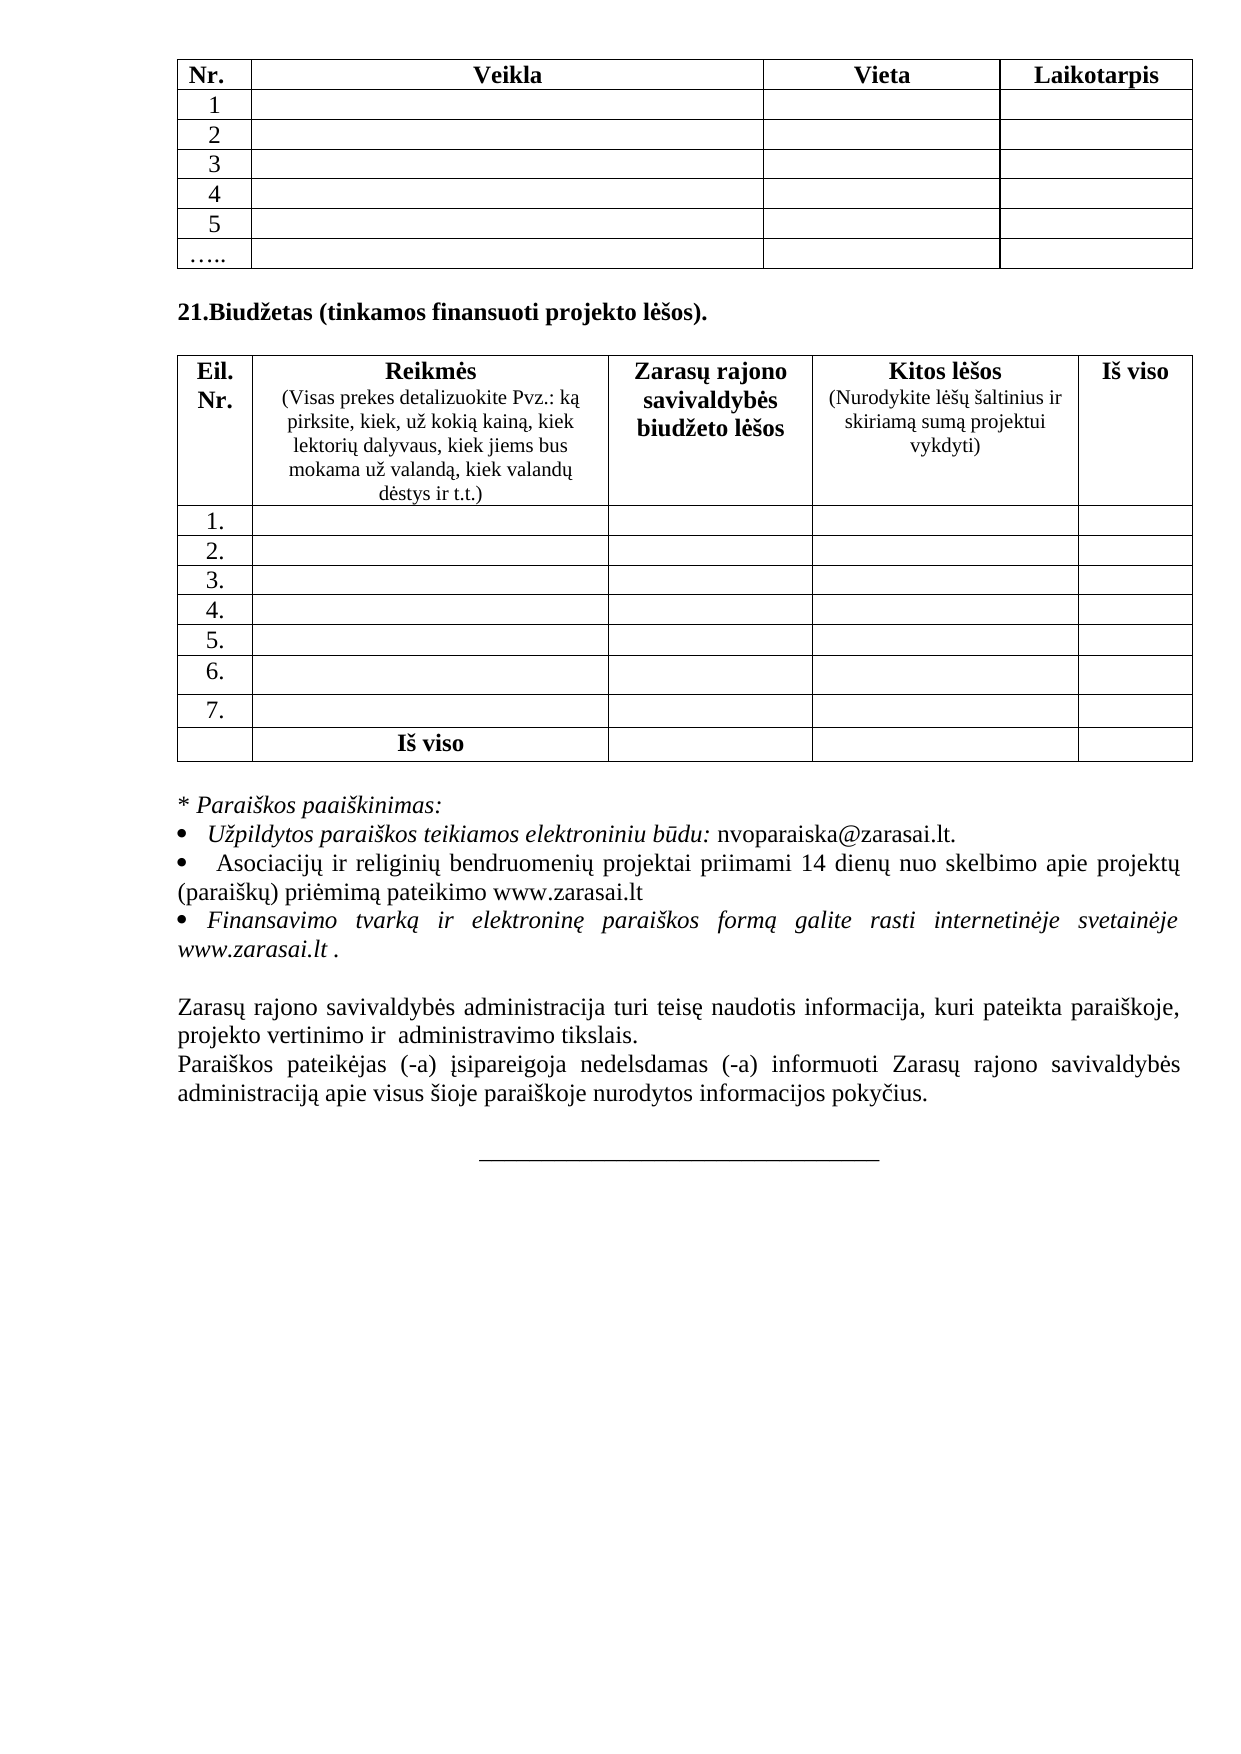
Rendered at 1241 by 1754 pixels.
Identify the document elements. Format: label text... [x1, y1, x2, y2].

table_cell [609, 536, 812, 564]
table_cell Iš viso [253, 728, 608, 761]
table_cell [1001, 150, 1192, 178]
table_cell [764, 209, 999, 238]
table_cell 2. [178, 536, 252, 564]
table_cell 7. [178, 695, 252, 727]
table_cell 5 [178, 209, 251, 238]
table_cell 1 [178, 90, 251, 119]
table_cell [813, 695, 1078, 727]
table_cell ….. [178, 239, 251, 268]
text ________________________________ [177, 1135, 1181, 1164]
table_cell 5. [178, 625, 252, 655]
table_cell [1079, 506, 1192, 535]
table_cell [813, 566, 1078, 594]
table_cell 1. [178, 506, 252, 535]
table_cell [253, 536, 608, 564]
text * Paraiškos paaiškinimas: [177, 790, 1181, 819]
table_cell 3 [178, 150, 251, 178]
table_cell [252, 120, 763, 148]
text  Asociacijų ir religinių bendruomenių projektai priimami 14 dienų nuo skelbimo apie projektų (paraiškų) priėmimą pateikimo www.zarasai.lt [177, 848, 1181, 905]
table_cell [253, 566, 608, 594]
table_cell [764, 239, 999, 268]
table_cell [764, 90, 999, 119]
table_cell [1079, 656, 1192, 694]
table_cell [252, 209, 763, 238]
table_cell [609, 695, 812, 727]
table_cell [609, 595, 812, 624]
table_cell [609, 506, 812, 535]
table_cell [609, 728, 812, 761]
table_header Reikmės (Visas prekes detalizuokite Pvz.: ką pirksite, kiek, už kokią kainą, kiek lektorių dalyvaus, kiek jiems bus mokama už valandą, kiek valandų dėstys ir t.t.) [253, 356, 608, 505]
table_cell [178, 728, 252, 761]
table_cell [1001, 209, 1192, 238]
table_cell [1079, 695, 1192, 727]
table_cell [1079, 625, 1192, 655]
table_cell [252, 90, 763, 119]
table_cell [813, 595, 1078, 624]
table_cell 2 [178, 120, 251, 148]
table_cell [253, 625, 608, 655]
table_cell [764, 120, 999, 148]
table_cell [1079, 728, 1192, 761]
text  Užpildytos paraiškos teikiamos elektroniniu būdu: nvoparaiska@zarasai.lt. [177, 819, 1181, 848]
table_cell [252, 239, 763, 268]
table_cell [1001, 179, 1192, 208]
table_cell [813, 728, 1078, 761]
table_cell [253, 506, 608, 535]
table_cell 4. [178, 595, 252, 624]
table_cell [1079, 595, 1192, 624]
table_cell [813, 656, 1078, 694]
text 21.Biudžetas (tinkamos finansuoti projekto lėšos). [177, 297, 1181, 326]
table_header Iš viso [1079, 356, 1192, 505]
table_cell [813, 625, 1078, 655]
table_header Nr. [178, 60, 251, 89]
text Paraiškos pateikėjas (-a) įsipareigoja nedelsdamas (-a) informuoti Zarasų rajono savivaldybės administraciją apie visus šioje paraiškoje nurodytos informacijos pokyčius. [177, 1049, 1181, 1107]
table_cell 3. [178, 566, 252, 594]
table_header Veikla [252, 60, 763, 89]
table_header Vieta [764, 60, 999, 89]
text  Finansavimo tvarką ir elektroninę paraiškos formą galite rasti internetinėje svetainėje www.zarasai.lt . [177, 905, 1181, 963]
table_cell [253, 656, 608, 694]
table_cell 6. [178, 656, 252, 694]
table_cell [252, 150, 763, 178]
table_cell [764, 179, 999, 208]
table_header Kitos lėšos (Nurodykite lėšų šaltinius ir skiriamą sumą projektui vykdyti) [813, 356, 1078, 505]
text Zarasų rajono savivaldybės administracija turi teisę naudotis informacija, kuri pateikta paraiškoje, projekto vertinimo ir administravimo tikslais. [177, 992, 1181, 1049]
table_cell [609, 566, 812, 594]
table_cell [253, 595, 608, 624]
table_cell [1001, 90, 1192, 119]
table_cell [813, 506, 1078, 535]
table_cell [609, 656, 812, 694]
table_cell [1001, 120, 1192, 148]
table_cell 4 [178, 179, 251, 208]
table_cell [1079, 536, 1192, 564]
table_header Eil. Nr. [178, 356, 252, 505]
table_cell [253, 695, 608, 727]
table_cell [1001, 239, 1192, 268]
table_header Zarasų rajono savivaldybės biudžeto lėšos [609, 356, 812, 505]
table_cell [813, 536, 1078, 564]
table_cell [1079, 566, 1192, 594]
table_cell [609, 625, 812, 655]
table_cell [764, 150, 999, 178]
table_header Laikotarpis [1001, 60, 1192, 89]
table_cell [252, 179, 763, 208]
